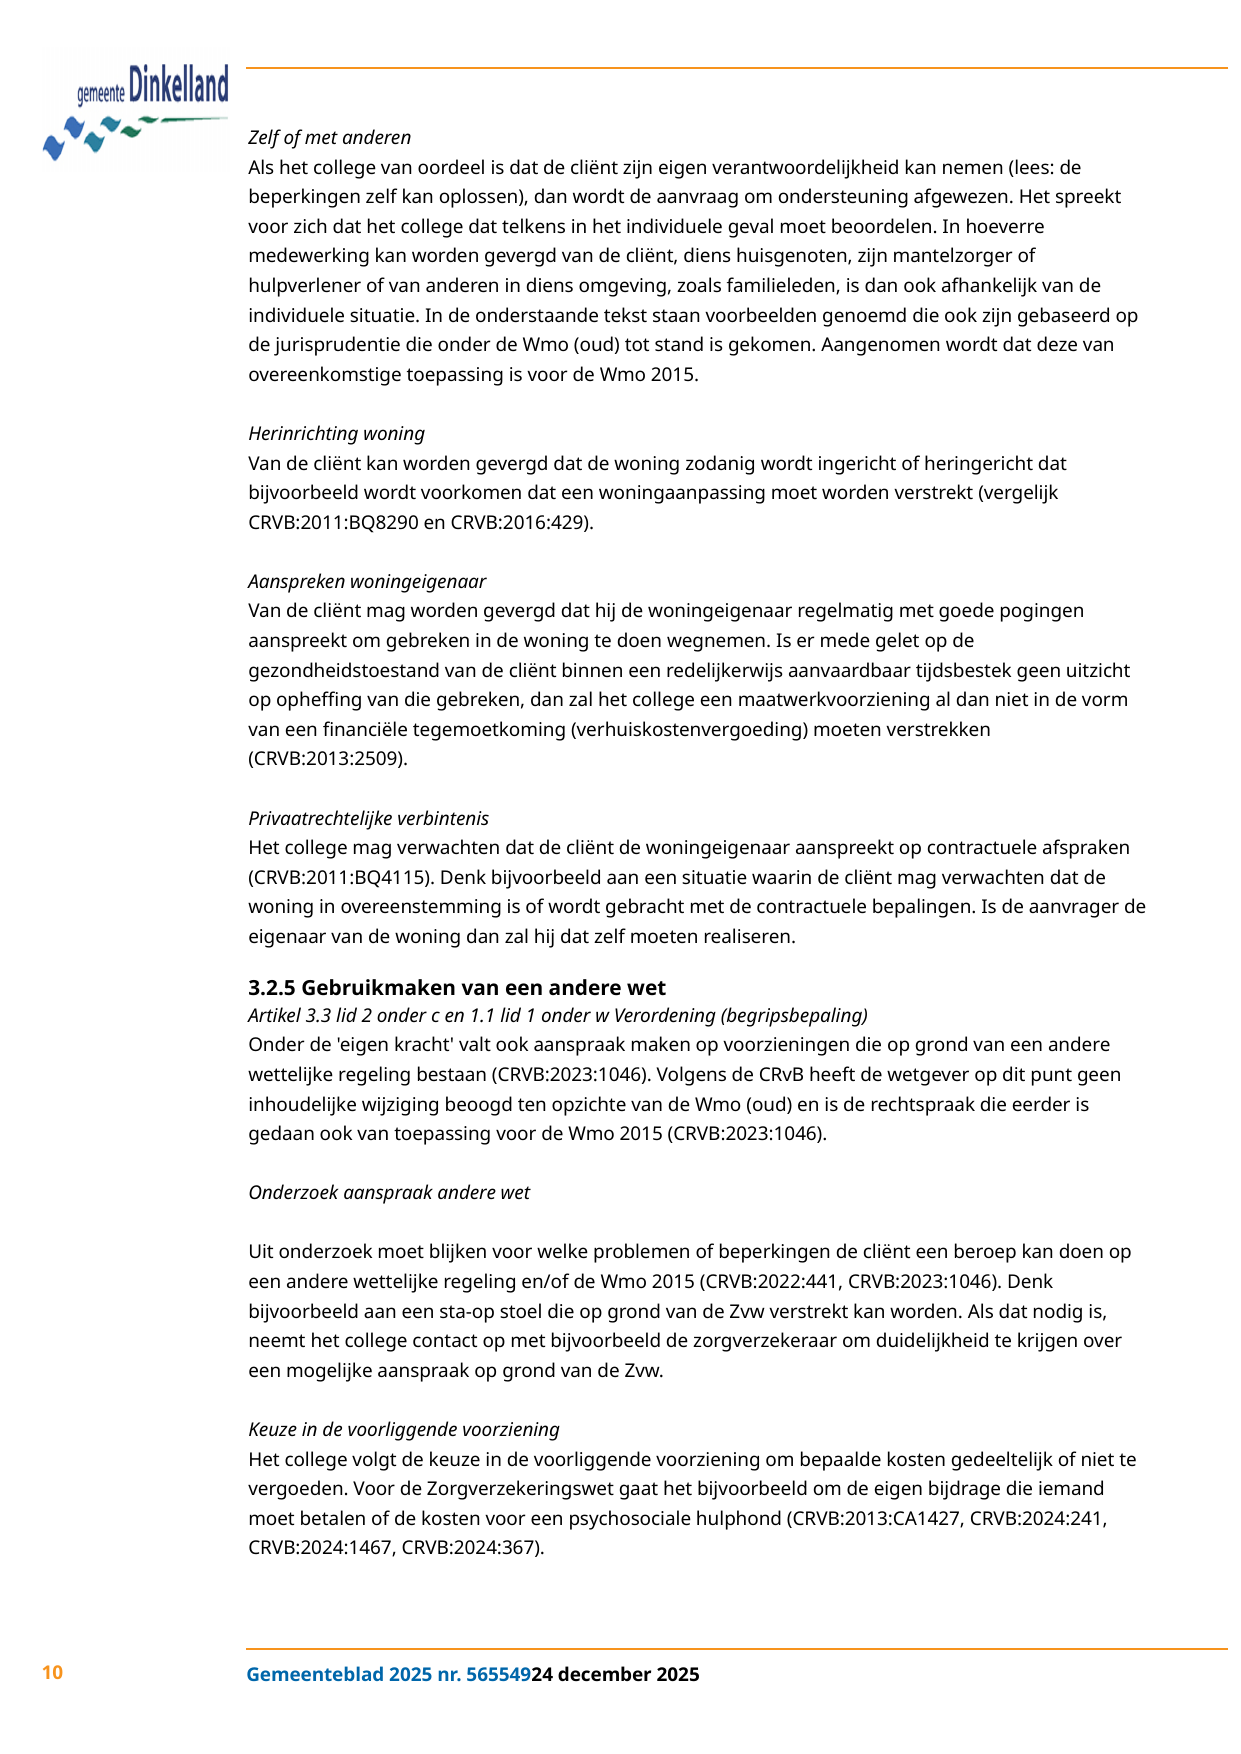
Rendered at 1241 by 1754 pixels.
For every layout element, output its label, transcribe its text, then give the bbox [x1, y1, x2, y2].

text Privaatrechtelijke verbintenis [248, 805, 1152, 831]
picture [41, 47, 231, 172]
text Onderzoek aanspraak andere wet [248, 1179, 1152, 1205]
text Van de cliënt kan worden gevergd dat de woning zodanig wordt ingericht of heringericht dat bijvoorbeeld wordt voorkomen dat een woningaanpassing moet worden verstrekt (vergelijk CRVB:2011:BQ8290 en CRVB:2016:429). [248, 450, 1152, 535]
text Uit onderzoek moet blijken voor welke problemen of beperkingen de cliënt een beroep kan doen op een andere wettelijke regeling en/of de Wmo 2015 (CRVB:2022:441, CRVB:2023:1046). Denk bijvoorbeeld aan een sta-op stoel die op grond van de Zvw verstrekt kan worden. Als dat nodig is, neemt het college contact op met bijvoorbeeld de zorgverzekeraar om duidelijkheid te krijgen over een mogelijke aanspraak op grond van de Zvw. [248, 1239, 1152, 1383]
text Het college volgt de keuze in de voorliggende voorziening om bepaalde kosten gedeeltelijk of niet te vergoeden. Voor de Zorgverzekeringswet gaat het bijvoorbeeld om de eigen bijdrage die iemand moet betalen of de kosten voor een psychosociale hulphond (CRVB:2013:CA1427, CRVB:2024:241, CRVB:2024:1467, CRVB:2024:367). [248, 1446, 1152, 1560]
text Als het college van oordeel is dat de cliënt zijn eigen verantwoordelijkheid kan nemen (lees: de beperkingen zelf kan oplossen), dan wordt de aanvraag om ondersteuning afgewezen. Het spreekt voor zich dat het college dat telkens in het individuele geval moet beoordelen. In hoeverre medewerking kan worden gevergd van de cliënt, diens huisgenoten, zijn mantelzorger of hulpverlener of van anderen in diens omgeving, zoals familieleden, is dan ook afhankelijk van de individuele situatie. In de onderstaande tekst staan voorbeelden genoemd die ook zijn gebaseerd op de jurisprudentie die onder de Wmo (oud) tot stand is gekomen. Aangenomen wordt dat deze van overeenkomstige toepassing is voor de Wmo 2015. [248, 154, 1152, 387]
text Aanspreken woningeigenaar [248, 568, 1152, 594]
text Zelf of met anderen [248, 124, 1152, 150]
text 3.2.5 Gebruikmaken van een andere wet [248, 973, 1152, 1002]
text Herinrichting woning [248, 420, 1152, 446]
text Het college mag verwachten dat de cliënt de woningeigenaar aanspreekt op contractuele afspraken (CRVB:2011:BQ4115). Denk bijvoorbeeld aan een situatie waarin de cliënt mag verwachten dat de woning in overeenstemming is of wordt gebracht met de contractuele bepalingen. Is de aanvrager de eigenaar van de woning dan zal hij dat zelf moeten realiseren. [248, 834, 1152, 949]
text Van de cliënt mag worden gevergd dat hij de woningeigenaar regelmatig met goede pogingen aanspreekt om gebreken in de woning te doen wegnemen. Is er mede gelet op de gezondheidstoestand van de cliënt binnen een redelijkerwijs aanvaardbaar tijdsbestek geen uitzicht op opheffing van die gebreken, dan zal het college een maatwerkvoorziening al dan niet in de vorm van een financiële tegemoetkoming (verhuiskostenvergoeding) moeten verstrekken (CRVB:2013:2509). [248, 598, 1152, 771]
text Onder de 'eigen kracht' valt ook aanspraak maken op voorzieningen die op grond van een andere wettelijke regeling bestaan (CRVB:2023:1046). Volgens de CRvB heeft de wetgever op dit punt geen inhoudelijke wijziging beoogd ten opzichte van de Wmo (oud) en is de rechtspraak die eerder is gedaan ook van toepassing voor de Wmo 2015 (CRVB:2023:1046). [248, 1032, 1152, 1146]
text Keuze in de voorliggende voorziening [248, 1416, 1152, 1442]
text Artikel 3.3 lid 2 onder c en 1.1 lid 1 onder w Verordening (begripsbepaling) [248, 1002, 1152, 1028]
